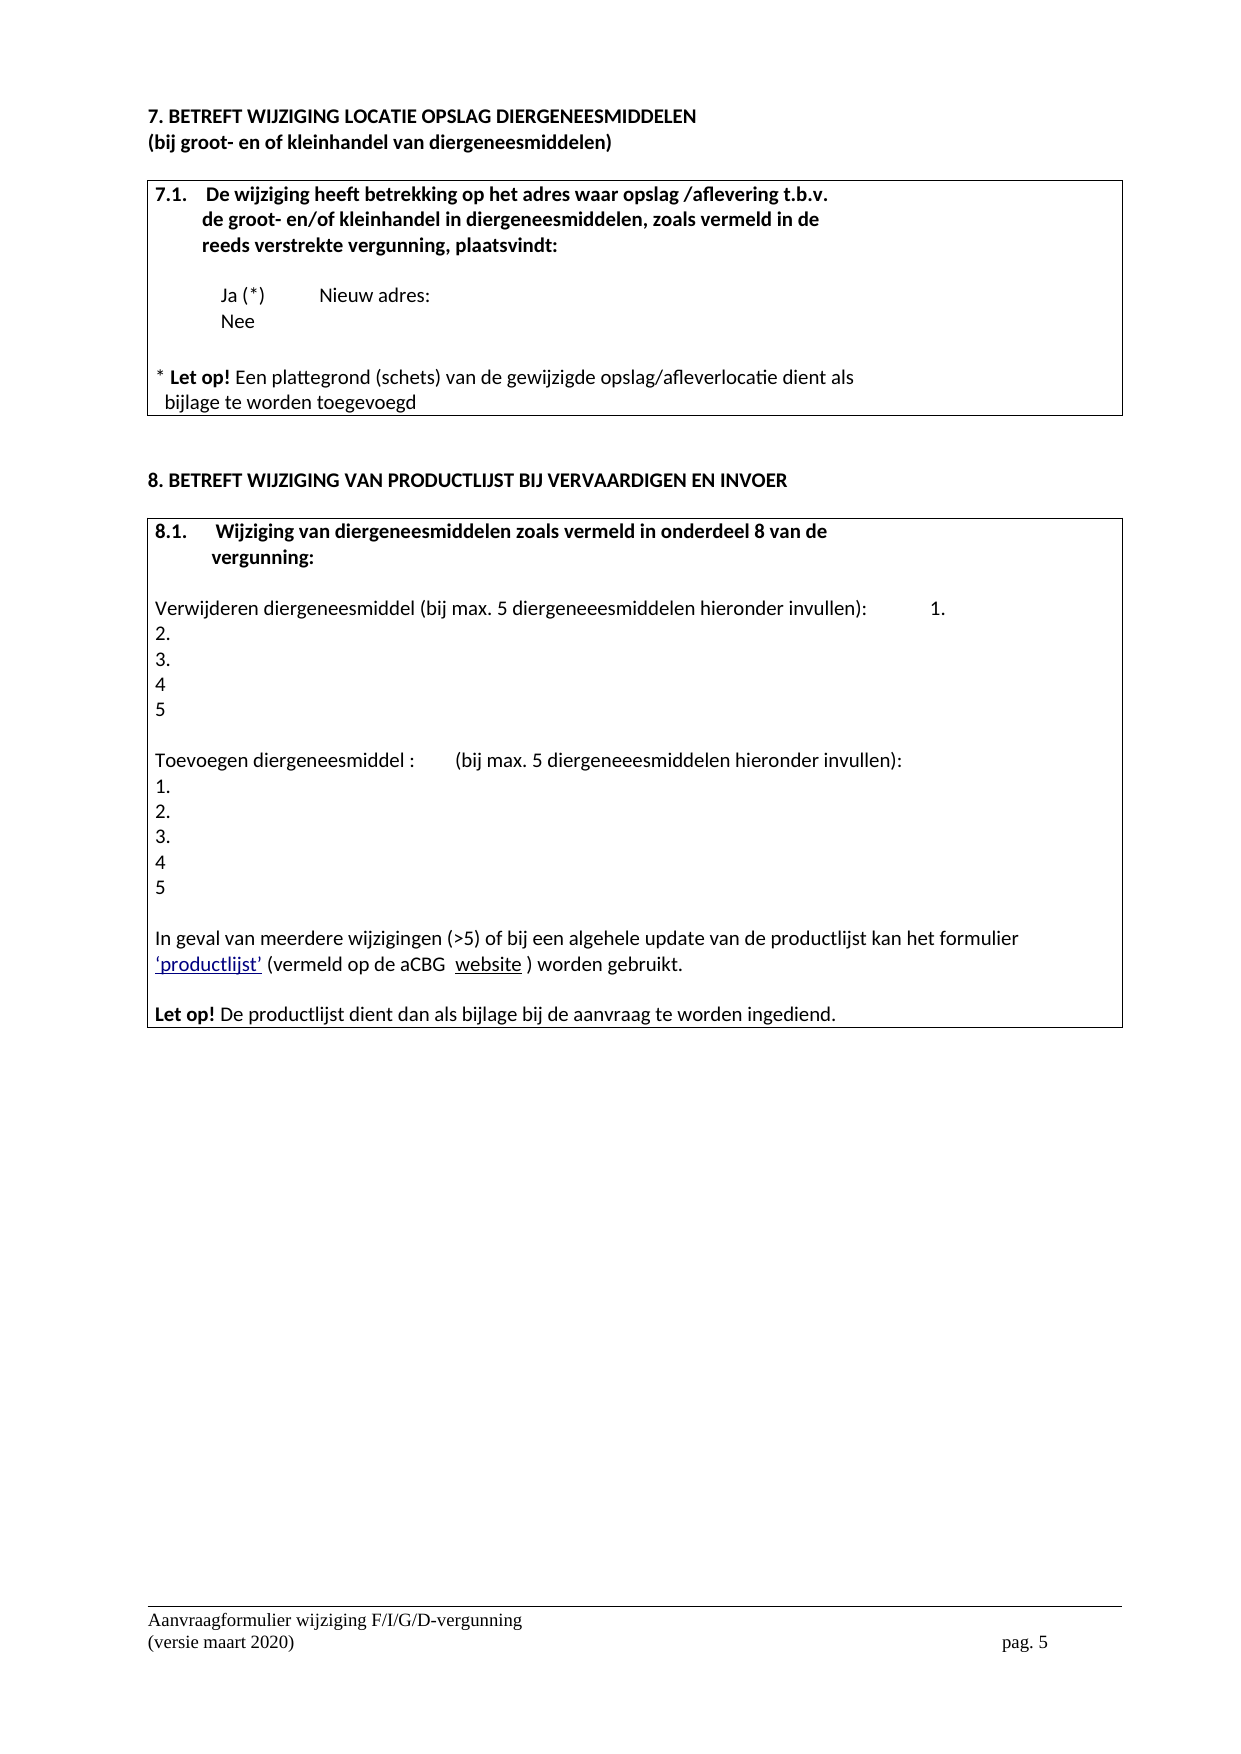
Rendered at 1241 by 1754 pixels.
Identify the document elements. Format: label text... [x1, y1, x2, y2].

text (bij groot- en of kleinhandel van diergeneesmiddelen) [148, 129, 1122, 154]
table_cell Let op! De productlijst dient dan als bijlage bij de aanvraag te worden ingediend. [148, 1002, 1122, 1027]
table_cell In geval van meerdere wijzigingen (>5) of bij een algehele update van de productlijst kan het formulier ‘productlijst’ (vermeld op de aCBG website ) worden gebruikt. [148, 925, 1122, 1002]
text 8. BETREFT WIJZIGING VAN PRODUCTLIJST BIJ VERVAARDIGEN EN INVOER [148, 467, 1122, 492]
table_header 7.1. De wijziging heeft betrekking op het adres waar opslag /aflevering t.b.v. de groot- en/of kleinhandel in diergeneesmiddelen, zoals vermeld in de reeds verstrekte vergunning, plaatsvindt: [148, 181, 1122, 283]
table_cell Ja (*) Nieuw adres: Nee * Let op! Een plattegrond (schets) van de gewijzigde opslag/afleverlocatie dient als bijlage te worden toegevoegd [148, 283, 1122, 415]
text 7. BETREFT WIJZIGING LOCATIE OPSLAG DIERGENEESMIDDELEN [148, 104, 1122, 129]
table_cell Toevoegen diergeneesmiddel : (bij max. 5 diergeneeesmiddelen hieronder invullen): 1. 2. 3. 4 5 [148, 748, 1122, 925]
table_header 8.1. Wijziging van diergeneesmiddelen zoals vermeld in onderdeel 8 van de vergunning: Verwijderen diergeneesmiddel (bij max. 5 diergeneeesmiddelen hieronder invullen): 1. 2. 3. 4 5 [148, 519, 1122, 747]
